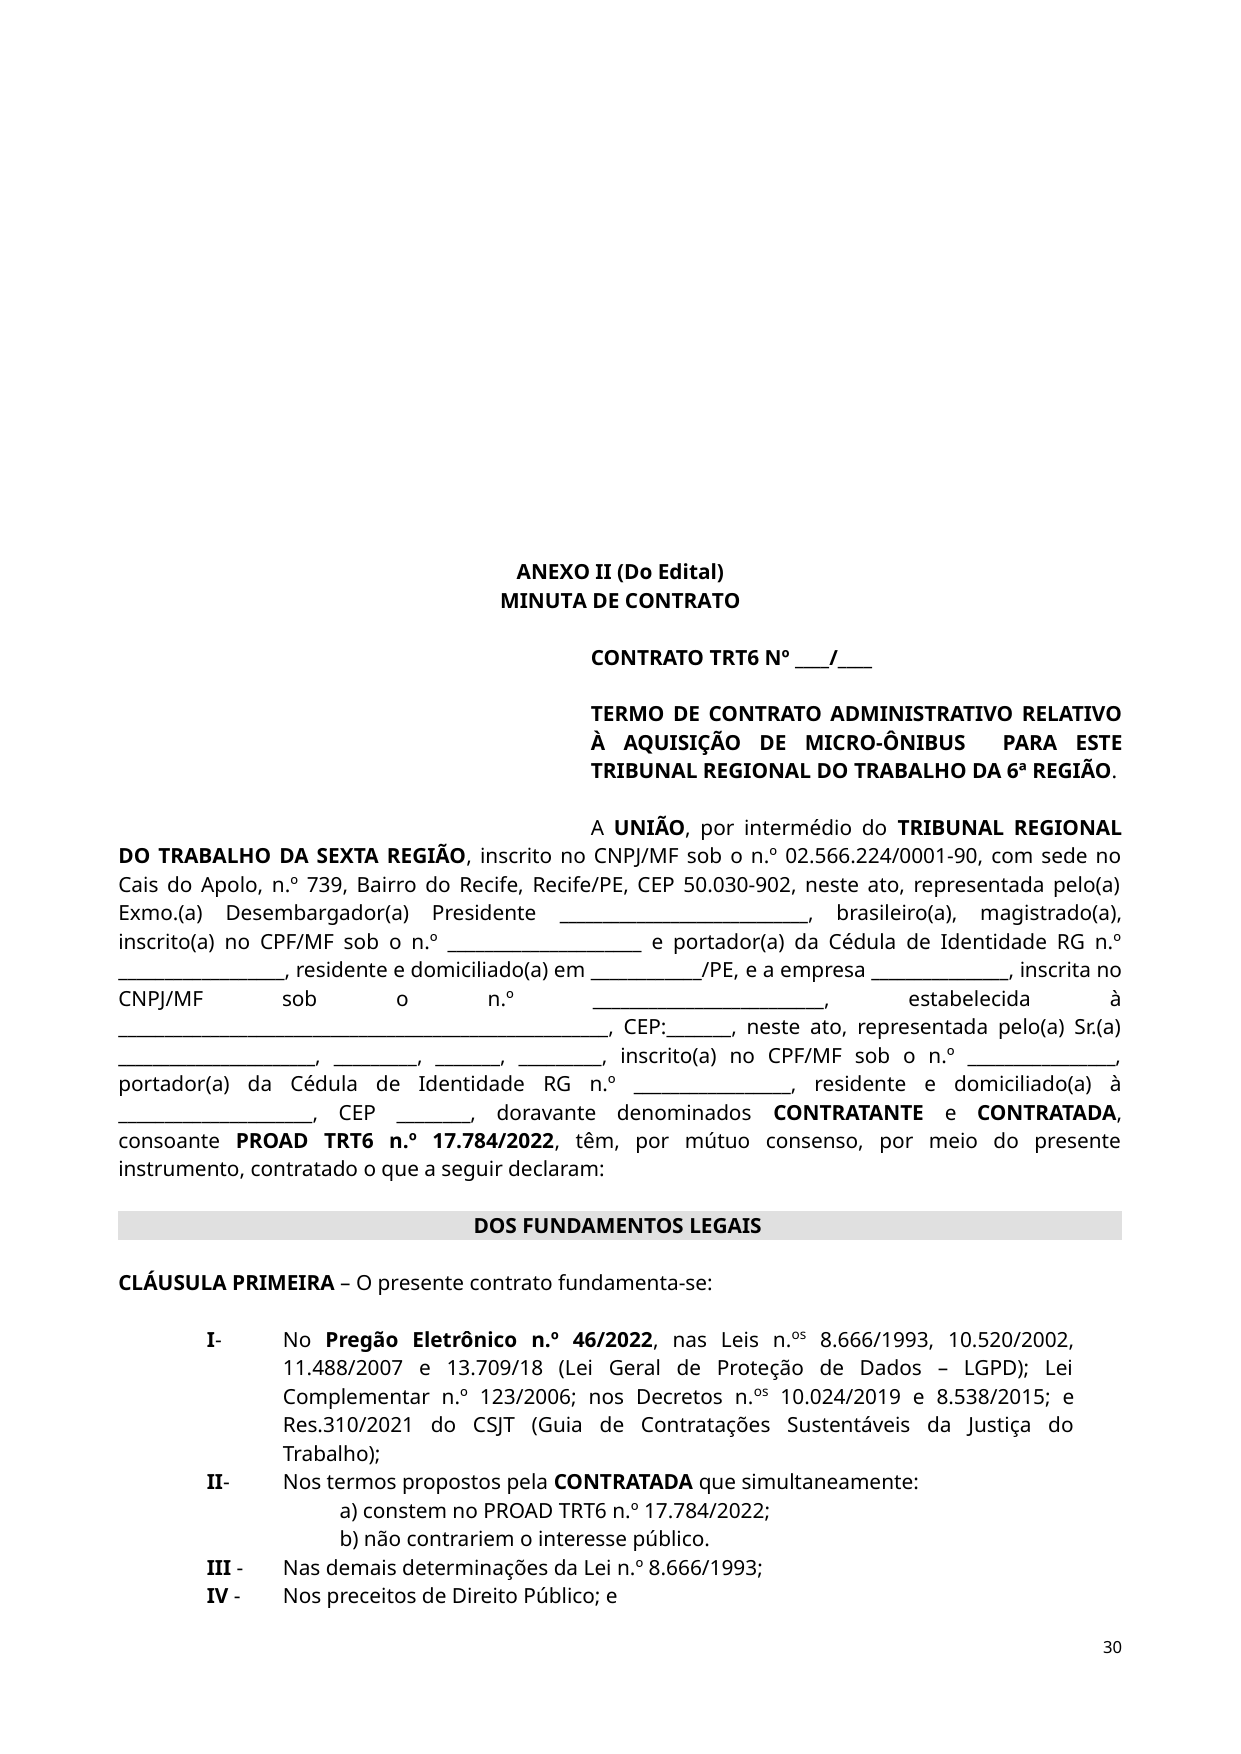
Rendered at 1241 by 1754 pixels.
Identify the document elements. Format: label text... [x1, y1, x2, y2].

table_cell a) constem no PROAD TRT6 n.º 17.784/2022; [339, 1496, 1082, 1524]
table_cell III - [199, 1553, 275, 1581]
text CLÁUSULA PRIMEIRA – O presente contrato fundamenta-se: [118, 1268, 1122, 1297]
text MINUTA DE CONTRATO [118, 586, 1122, 614]
table_cell [199, 1524, 339, 1553]
table_cell [199, 1496, 339, 1524]
table_cell IV - [199, 1581, 275, 1609]
text DOS FUNDAMENTOS LEGAIS [118, 1211, 1122, 1240]
table_header I- [199, 1325, 275, 1467]
text A UNIÃO, por intermédio do TRIBUNAL REGIONAL DO TRABALHO DA SEXTA REGIÃO, inscrito no CNPJ/MF sob o n.º 02.566.224/0001-90, com sede no Cais do Apolo, n.º 739, Bairro do Recife, Recife/PE, CEP 50.030-902, neste ato, representada pelo(a) Exmo.(a) Desembargador(a) Presidente _____________________________, brasileiro(a), magistrado(a), inscrito(a) no CPF/MF sob o n.º _____________________ e portador(a) da Cédula de Identidade RG n.º __________________, residente e domiciliado(a) em ____________/PE, e a empresa ________________, inscrita no CNPJ/MF sob o n.º _________________________, estabelecida à _____________________________________________________, CEP:_______, neste ato, representada pelo(a) Sr.(a) _______________________, _________, _______, _________, inscrito(a) no CPF/MF sob o n.º ________________, portador(a) da Cédula de Identidade RG n.º _________________, residente e domiciliado(a) à _____________________, CEP ________, doravante denominados CONTRATANTE e CONTRATADA, consoante PROAD TRT6 n.º 17.784/2022, têm, por mútuo consenso, por meio do presente instrumento, contratado o que a seguir declaram: [118, 813, 1122, 1183]
table_header No Pregão Eletrônico n.º 46/2022, nas Leis n.os 8.666/1993, 10.520/2002, 11.488/2007 e 13.709/18 (Lei Geral de Proteção de Dados – LGPD); Lei Complementar n.º 123/2006; nos Decretos n.os 10.024/2019 e 8.538/2015; e Res.310/2021 do CSJT (Guia de Contratações Sustentáveis da Justiça do Trabalho); [275, 1325, 1082, 1467]
table_cell Nos preceitos de Direito Público; e [275, 1581, 1082, 1609]
table_cell b) não contrariem o interesse público. [339, 1524, 1082, 1553]
text CONTRATO TRT6 Nº ____/____ [591, 643, 1122, 671]
text TERMO DE CONTRATO ADMINISTRATIVO RELATIVO À AQUISIÇÃO DE MICRO-ÔNIBUS PARA ESTE TRIBUNAL REGIONAL DO TRABALHO DA 6ª REGIÃO. [591, 699, 1122, 785]
text ANEXO II (Do Edital) [118, 557, 1122, 586]
table_cell Nos termos propostos pela CONTRATADA que simultaneamente: [275, 1467, 1082, 1496]
table_cell Nas demais determinações da Lei n.º 8.666/1993; [275, 1553, 1082, 1581]
table_cell II- [199, 1467, 275, 1496]
